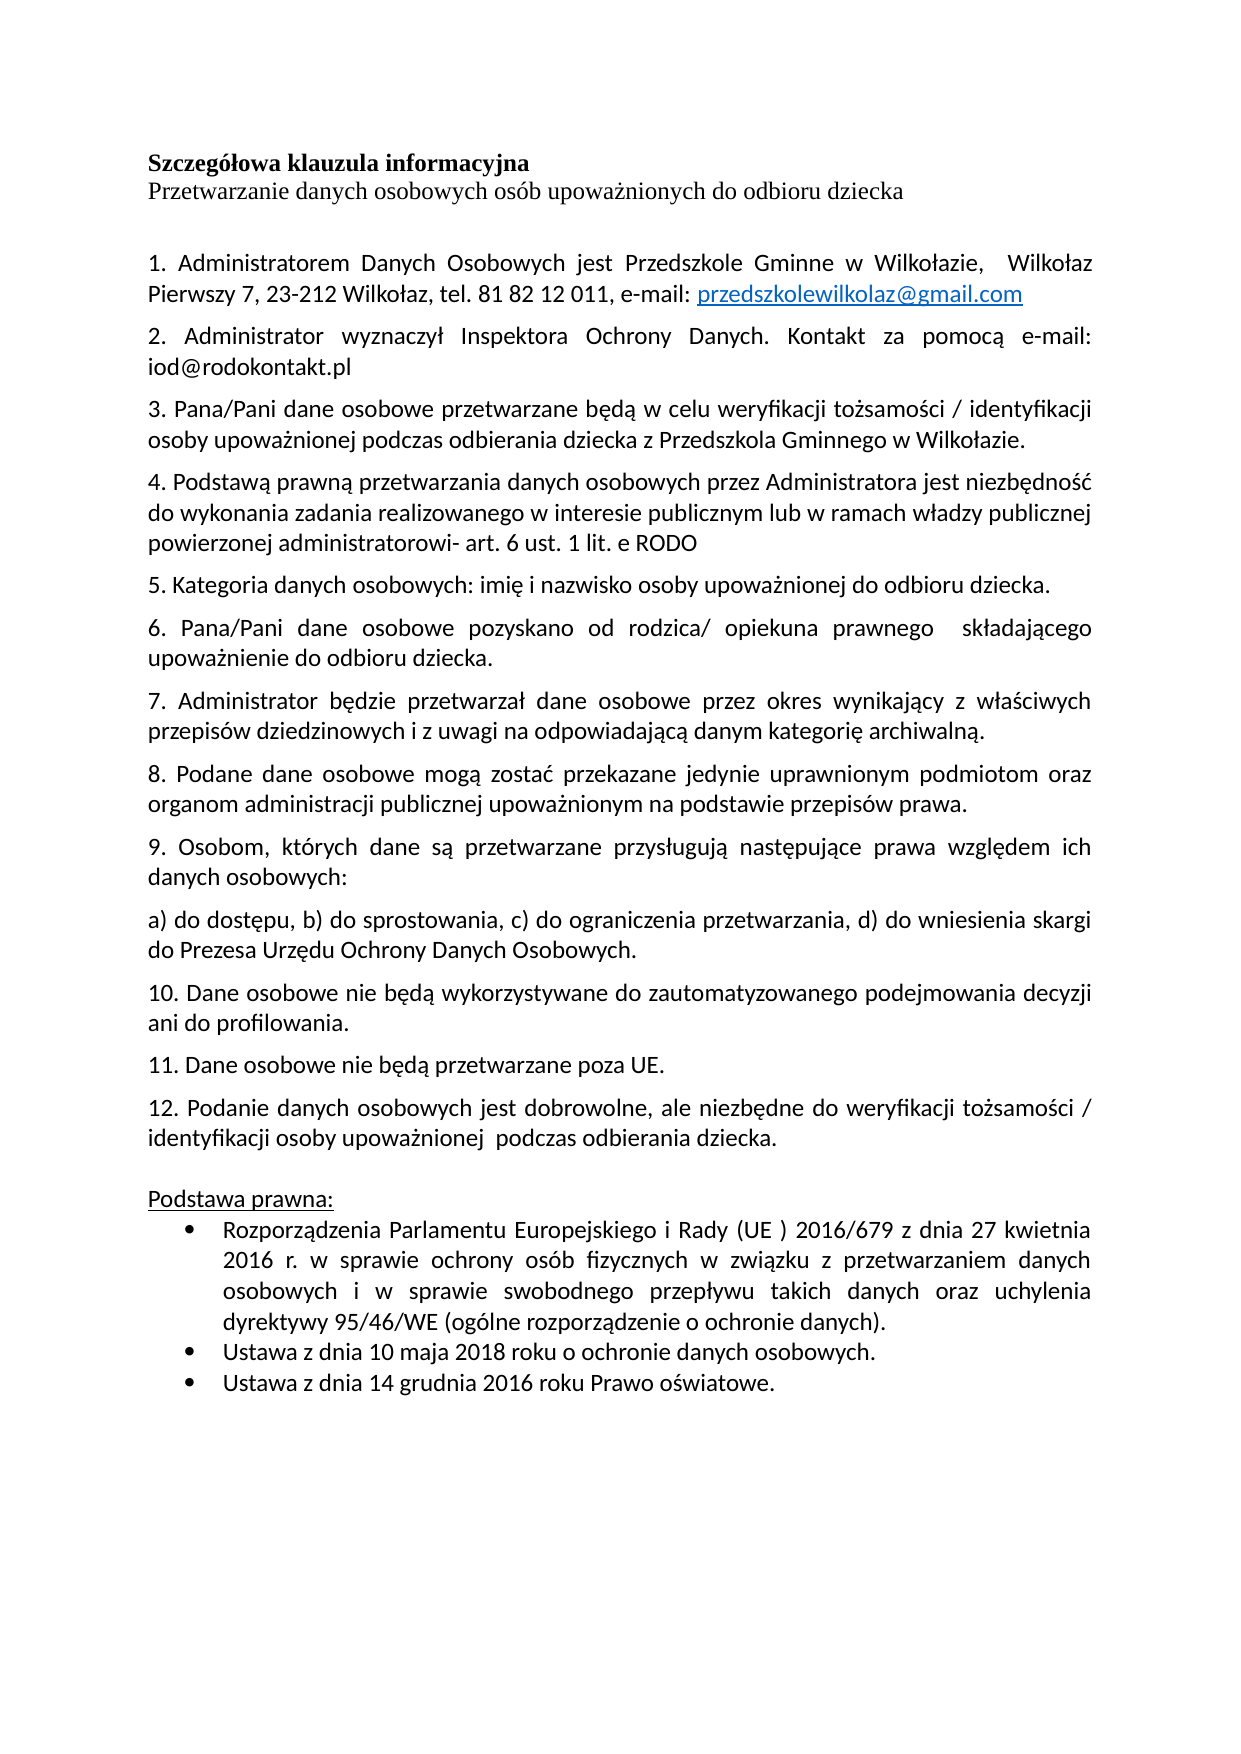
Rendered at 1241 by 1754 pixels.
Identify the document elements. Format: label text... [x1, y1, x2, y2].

text 6. Pana/Pani dane osobowe pozyskano od rodzica/ opiekuna prawnego składającego upoważnienie do odbioru dziecka. [148, 612, 1093, 673]
text 4. Podstawą prawną przetwarzania danych osobowych przez Administratora jest niezbędność do wykonania zadania realizowanego w interesie publicznym lub w ramach władzy publicznej powierzonej administratorowi- art. 6 ust. 1 lit. e RODO [148, 466, 1093, 558]
text 5. Kategoria danych osobowych: imię i nazwisko osoby upoważnionej do odbioru dziecka. [148, 570, 1093, 600]
text a) do dostępu, b) do sprostowania, c) do ograniczenia przetwarzania, d) do wniesienia skargi do Prezesa Urzędu Ochrony Danych Osobowych. [148, 904, 1093, 965]
text Podstawa prawna: [148, 1183, 1093, 1214]
text Przetwarzanie danych osobowych osób upoważnionych do odbioru dziecka [148, 176, 1093, 205]
list Ustawa z dnia 10 maja 2018 roku o ochronie danych osobowych. [185, 1336, 1093, 1367]
text 3. Pana/Pani dane osobowe przetwarzane będą w celu weryfikacji tożsamości / identyfikacji osoby upoważnionej podczas odbierania dziecka z Przedszkola Gminnego w Wilkołazie. [148, 393, 1093, 454]
text 11. Dane osobowe nie będą przetwarzane poza UE. [148, 1049, 1093, 1080]
text 10. Dane osobowe nie będą wykorzystywane do zautomatyzowanego podejmowania decyzji ani do profilowania. [148, 977, 1093, 1038]
text 12. Podanie danych osobowych jest dobrowolne, ale niezbędne do weryfikacji tożsamości / identyfikacji osoby upoważnionej podczas odbierania dziecka. [148, 1092, 1093, 1153]
text 7. Administrator będzie przetwarzał dane osobowe przez okres wynikający z właściwych przepisów dziedzinowych i z uwagi na odpowiadającą danym kategorię archiwalną. [148, 685, 1093, 746]
text 9. Osobom, których dane są przetwarzane przysługują następujące prawa względem ich danych osobowych: [148, 831, 1093, 892]
text 1. Administratorem Danych Osobowych jest Przedszkole Gminne w Wilkołazie, Wilkołaz Pierwszy 7, 23-212 Wilkołaz, tel. 81 82 12 011, e-mail: przedszkolewilkolaz@gmail.com [148, 247, 1093, 308]
text Szczegółowa klauzula informacyjna [148, 148, 1093, 176]
text 2. Administrator wyznaczył Inspektora Ochrony Danych. Kontakt za pomocą e-mail: iod@rodokontakt.pl [148, 320, 1093, 381]
list Rozporządzenia Parlamentu Europejskiego i Rady (UE ) 2016/679 z dnia 27 kwietnia 2016 r. w sprawie ochrony osób fizycznych w związku z przetwarzaniem danych osobowych i w sprawie swobodnego przepływu takich danych oraz uchylenia dyrektywy 95/46/WE (ogólne rozporządzenie o ochronie danych). [185, 1214, 1093, 1336]
list Ustawa z dnia 14 grudnia 2016 roku Prawo oświatowe. [185, 1367, 1093, 1397]
text 8. Podane dane osobowe mogą zostać przekazane jedynie uprawnionym podmiotom oraz organom administracji publicznej upoważnionym na podstawie przepisów prawa. [148, 758, 1093, 819]
